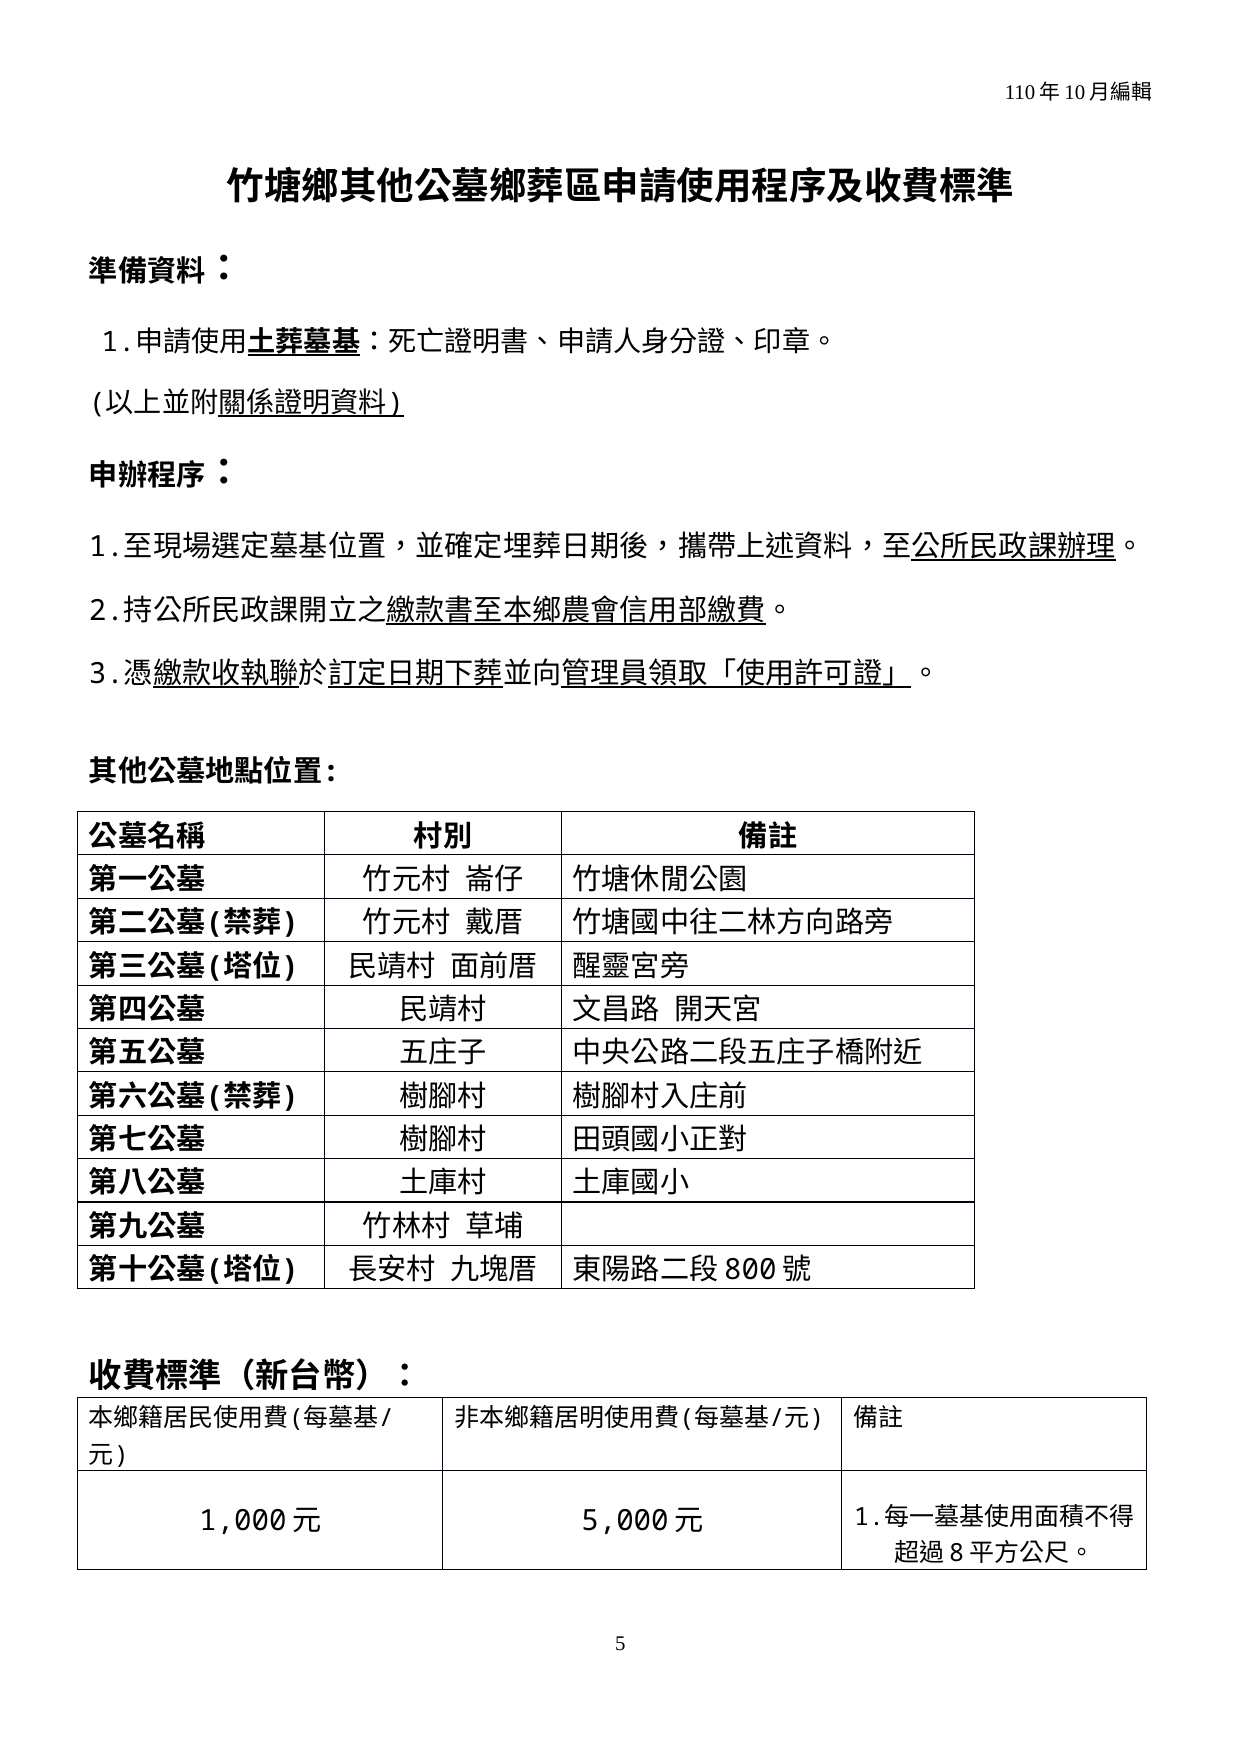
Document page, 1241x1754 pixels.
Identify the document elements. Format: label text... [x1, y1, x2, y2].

text 其他公墓地點位置: [89, 747, 1152, 790]
table_cell 土庫國小 [562, 1159, 974, 1201]
table_cell 竹林村 草埔 [325, 1203, 561, 1245]
table_cell 5,000元 [443, 1471, 841, 1569]
table_header 公墓名稱 [78, 812, 324, 854]
table_cell 第八公墓 [78, 1159, 324, 1201]
table_cell 樹腳村入庄前 [562, 1072, 974, 1115]
table_header 備註 [562, 812, 974, 854]
table_cell 第十公墓(塔位) [78, 1246, 324, 1288]
text 準備資料： [89, 238, 1152, 292]
text 收費標準（新台幣）： [89, 1349, 1152, 1397]
table_header 備註 [842, 1398, 1146, 1470]
table_cell [562, 1203, 974, 1245]
table_cell 第四公墓 [78, 986, 324, 1028]
text 2.持公所民政課開立之繳款書至本鄉農會信用部繳費。 [89, 586, 1152, 629]
table_cell 竹元村 崙仔 [325, 855, 561, 898]
table_cell 樹腳村 [325, 1072, 561, 1115]
table_cell 醒靈宮旁 [562, 942, 974, 984]
table_cell 1,000元 [78, 1471, 442, 1569]
table_cell 第五公墓 [78, 1029, 324, 1071]
table_cell 長安村 九塊厝 [325, 1246, 561, 1288]
table_cell 五庄子 [325, 1029, 561, 1071]
table_cell 中央公路二段五庄子橋附近 [562, 1029, 974, 1071]
table_cell 第三公墓(塔位) [78, 942, 324, 984]
table_cell 土庫村 [325, 1159, 561, 1201]
table_cell 第六公墓(禁葬) [78, 1072, 324, 1115]
table_cell 竹元村 戴厝 [325, 899, 561, 941]
table_cell 民靖村 [325, 986, 561, 1028]
text (以上並附關係證明資料) [89, 380, 1152, 421]
table_cell 1.每一墓基使用面積不得超過8平方公尺。 [842, 1471, 1146, 1569]
table_header 村別 [325, 812, 561, 854]
text 申辦程序： [89, 441, 1152, 496]
table_cell 竹塘休閒公園 [562, 855, 974, 898]
table_cell 樹腳村 [325, 1116, 561, 1158]
table_cell 東陽路二段800號 [562, 1246, 974, 1288]
table_cell 第七公墓 [78, 1116, 324, 1158]
table_header 本鄉籍居民使用費(每墓基/元) [78, 1398, 442, 1470]
table_cell 民靖村 面前厝 [325, 942, 561, 984]
text 1.至現場選定墓基位置，並確定埋葬日期後，攜帶上述資料，至公所民政課辦理。 [89, 523, 1152, 565]
table_header 非本鄉籍居明使用費(每墓基/元) [443, 1398, 841, 1470]
table_cell 文昌路 開天宮 [562, 986, 974, 1028]
text 3.憑繳款收執聯於訂定日期下葬並向管理員領取「使用許可證」。 [89, 650, 1152, 692]
table_cell 第二公墓(禁葬) [78, 899, 324, 941]
text 竹塘鄉其他公墓鄉葬區申請使用程序及收費標準 [89, 156, 1152, 211]
table_cell 田頭國小正對 [562, 1116, 974, 1158]
table_cell 第一公墓 [78, 855, 324, 898]
text 1.申請使用土葬墓基：死亡證明書、申請人身分證、印章。 [101, 319, 1152, 360]
table_cell 竹塘國中往二林方向路旁 [562, 899, 974, 941]
table_cell 第九公墓 [78, 1203, 324, 1245]
